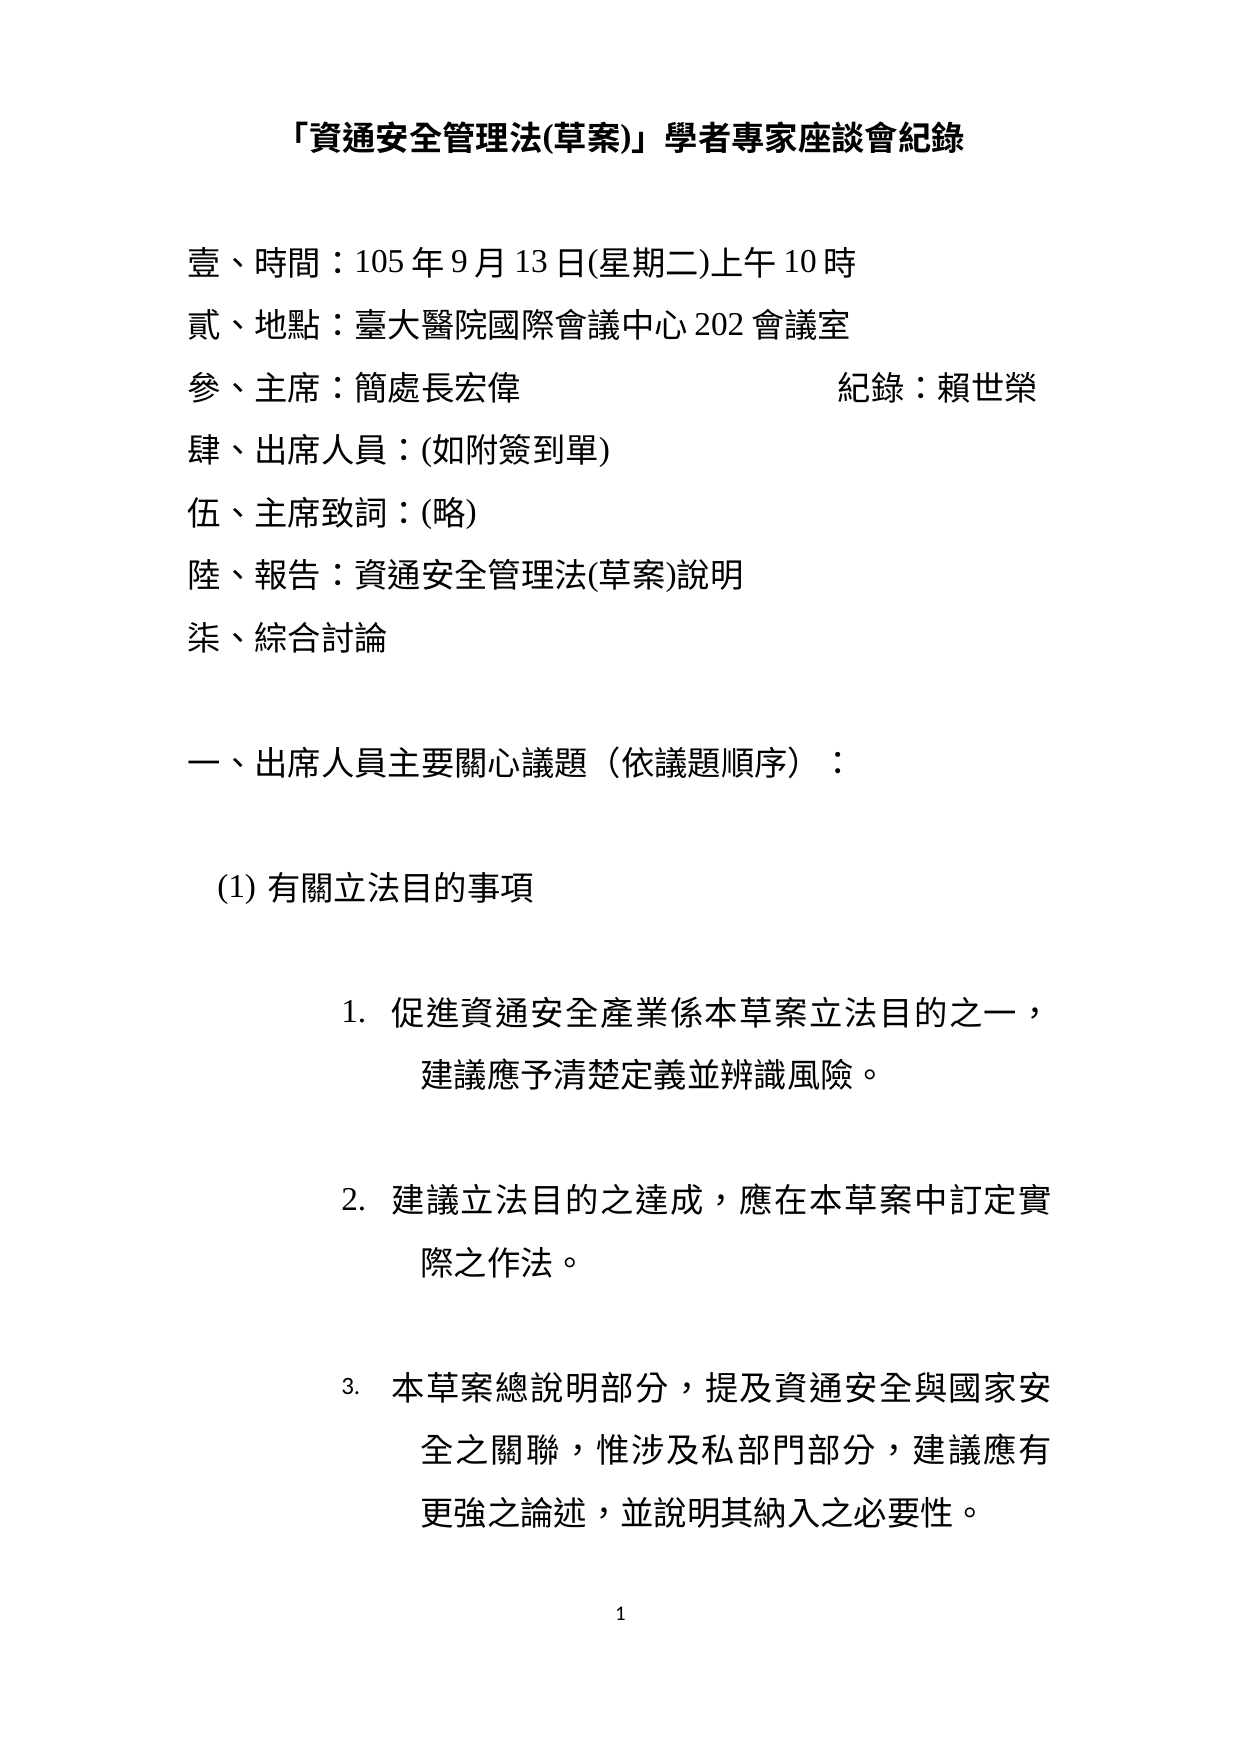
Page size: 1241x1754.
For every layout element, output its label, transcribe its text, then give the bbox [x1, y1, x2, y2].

text 參、主席：簡處長宏偉 紀錄：賴世榮 [187, 344, 1053, 407]
list 促進資通安全產業係本草案立法目的之一，建議應予清楚定義並辨識風險。 [341, 969, 1053, 1094]
text 伍、主席致詞：(略) [187, 469, 1053, 532]
text 壹、時間：105年9月13日(星期二)上午10時 [187, 219, 1053, 282]
text 貳、地點：臺大醫院國際會議中心202會議室 [187, 282, 1053, 344]
text 「資通安全管理法(草案)」學者專家座談會紀錄 [187, 94, 1053, 157]
text 柒、綜合討論 [187, 594, 1053, 657]
list 本草案總說明部分，提及資通安全與國家安全之關聯，惟涉及私部門部分，建議應有更強之論述，並說明其納入之必要性。 [341, 1344, 1053, 1532]
text 陸、報告：資通安全管理法(草案)說明 [187, 532, 1053, 594]
text 肆、出席人員：(如附簽到單) [187, 407, 1053, 469]
list 有關立法目的事項 [217, 844, 1053, 907]
text 一、出席人員主要關心議題（依議題順序）： [187, 719, 1053, 782]
list 建議立法目的之達成，應在本草案中訂定實際之作法。 [341, 1157, 1053, 1282]
